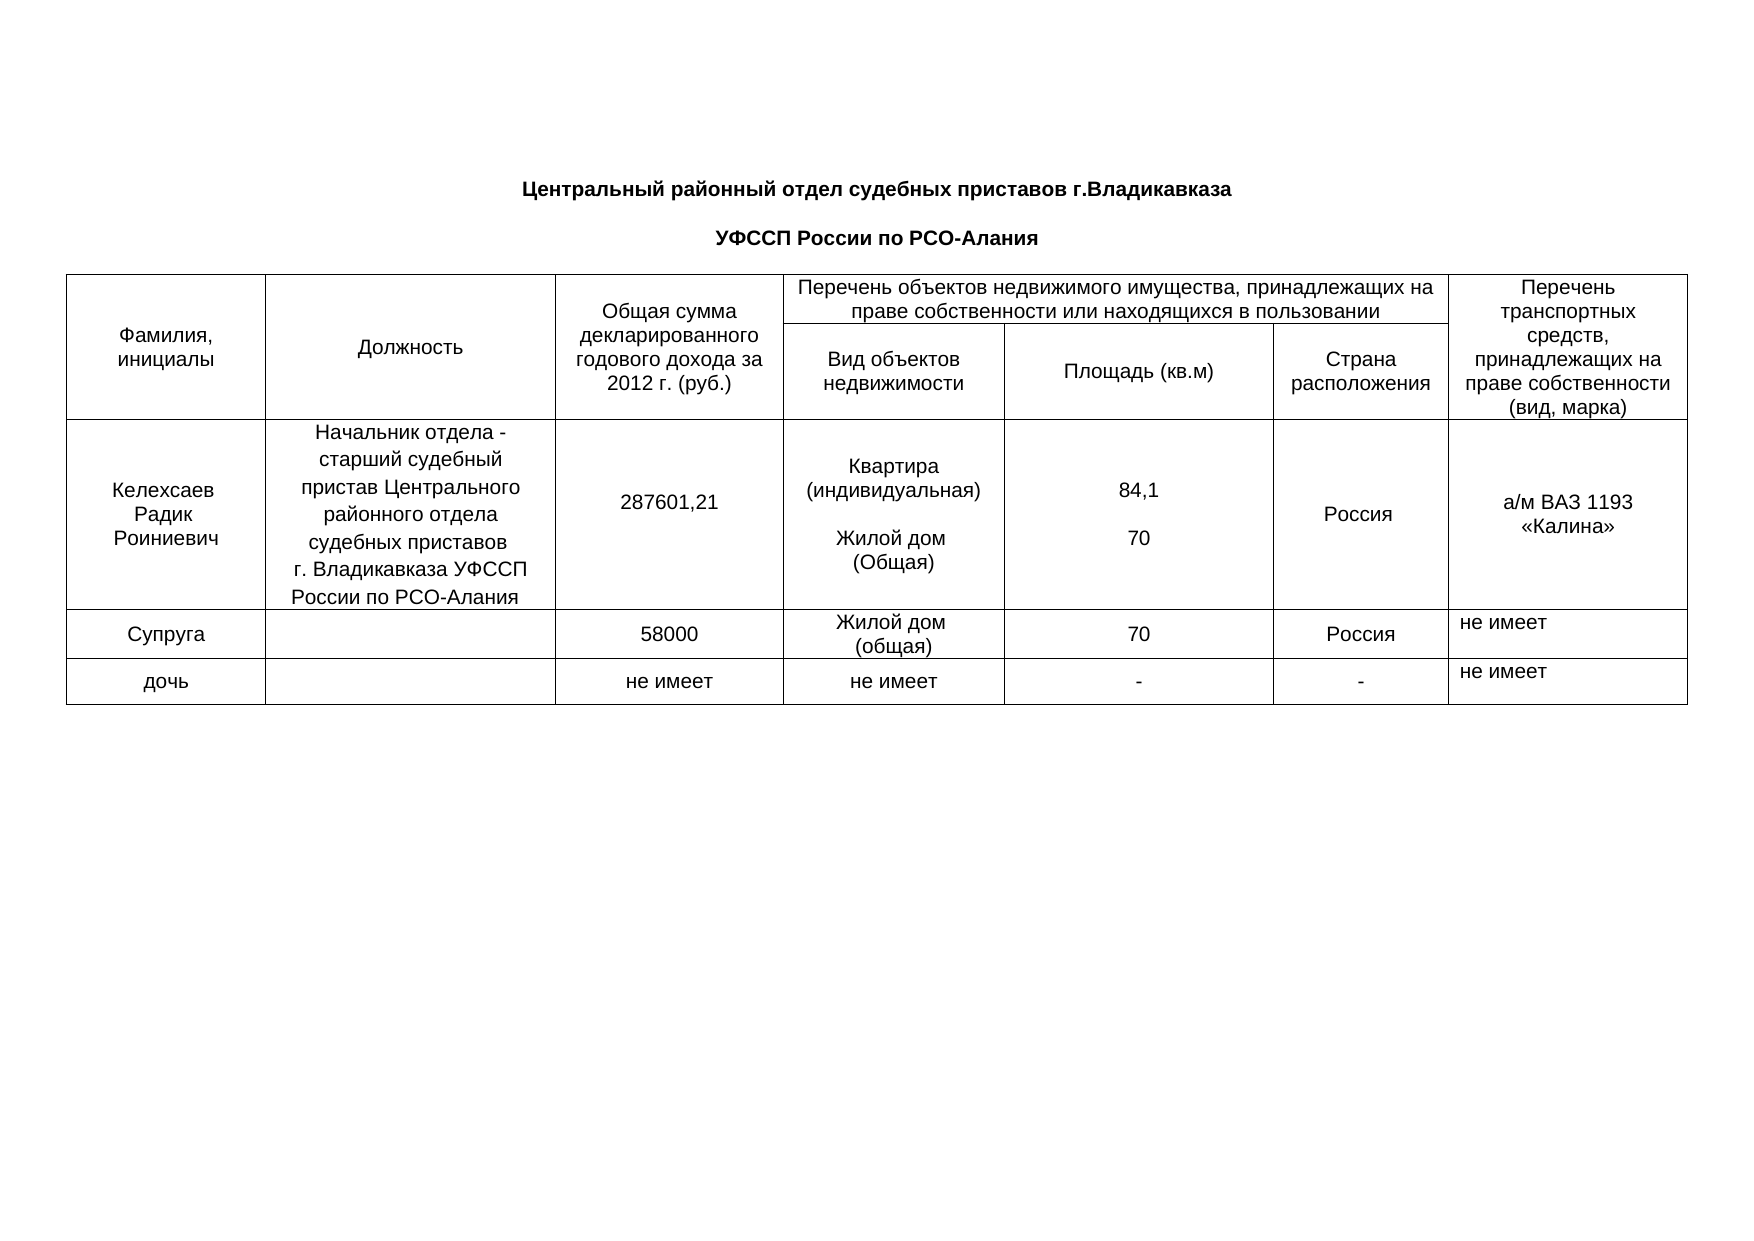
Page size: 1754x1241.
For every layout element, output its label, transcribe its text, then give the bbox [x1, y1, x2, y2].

table_cell 58000 [556, 610, 783, 658]
table_cell - [1005, 659, 1273, 703]
table_cell Келехсаев Радик Роиниевич [67, 420, 265, 609]
table_header Должность [266, 275, 555, 419]
table_cell 84,1 70 [1005, 420, 1273, 609]
table_cell не имеет [1449, 659, 1687, 703]
table_header Общая сумма декларированного годового дохода за 2012 г. (руб.) [556, 275, 783, 419]
table_cell не имеет [556, 659, 783, 703]
table_cell Россия [1274, 610, 1448, 658]
table_cell не имеет [784, 659, 1004, 703]
table_cell супруга [67, 610, 265, 658]
table_cell [266, 659, 555, 703]
table_cell - [1274, 659, 1448, 703]
table_cell Квартира (индивидуальная) Жилой дом (Общая) [784, 420, 1004, 609]
table_cell Россия [1274, 420, 1448, 609]
table_cell а/м ВАЗ 1193 «Калина» [1449, 420, 1687, 609]
table_cell [266, 610, 555, 658]
table_header Перечень объектов недвижимого имущества, принадлежащих на праве собственности или находящихся в пользовании [784, 275, 1448, 323]
text УФССП России по РСО-Алания [118, 226, 1636, 249]
text Центральный районный отдел судебных приставов г.Владикавказа [118, 177, 1636, 201]
table_header Перечень транспортных средств, принадлежащих на праве собственности (вид, марка) [1449, 275, 1687, 419]
table_cell Вид объектов недвижимости [784, 324, 1004, 419]
table_header Фамилия, инициалы [67, 275, 265, 419]
table_cell Страна расположения [1274, 324, 1448, 419]
table_cell Площадь (кв.м) [1005, 324, 1273, 419]
table_cell не имеет [1449, 610, 1687, 658]
table_cell Жилой дом (общая) [784, 610, 1004, 658]
table_cell 70 [1005, 610, 1273, 658]
table_cell 287601,21 [556, 420, 783, 609]
table_cell Начальник отдела - старший судебный пристав Центрального районного отдела судебных приставов г. Владикавказа УФССП России по РСО-Алания [266, 420, 555, 609]
table_cell дочь [67, 659, 265, 703]
